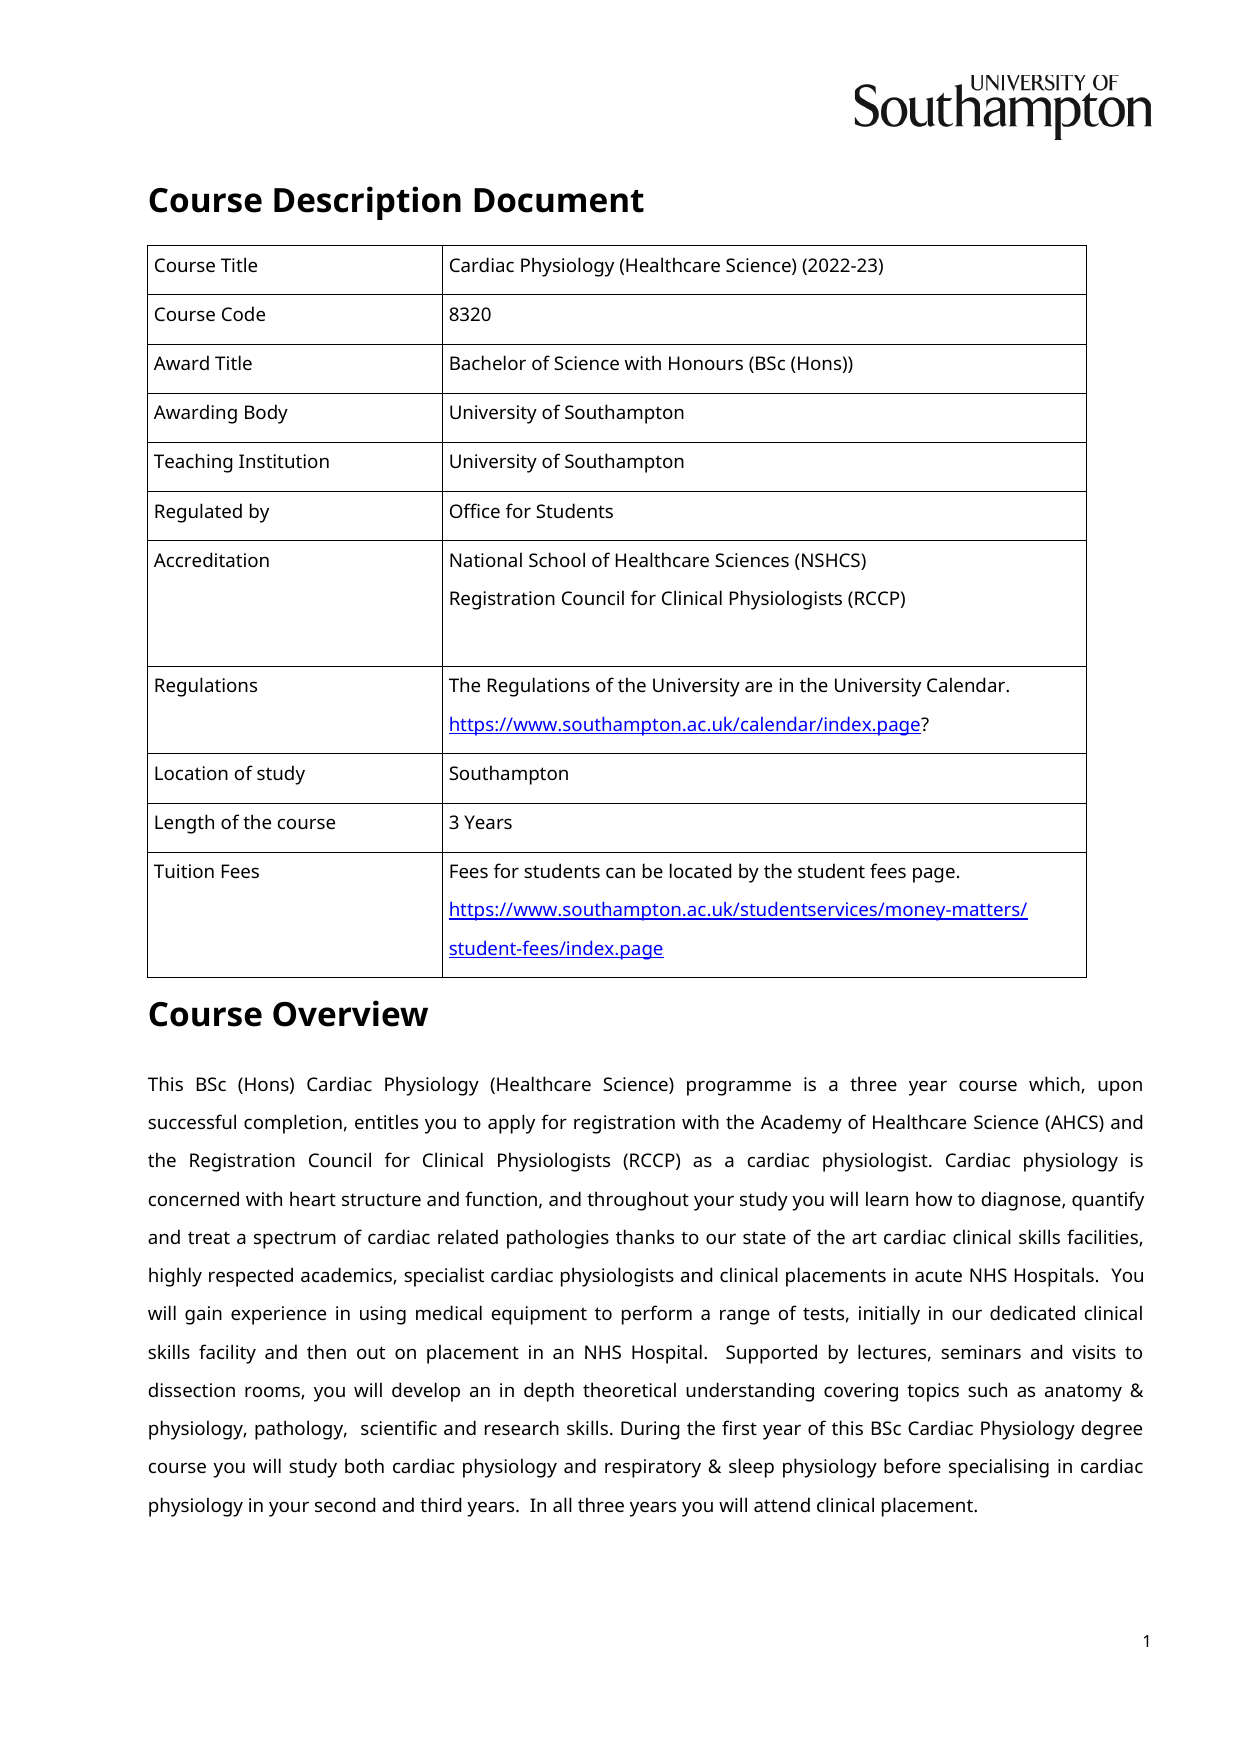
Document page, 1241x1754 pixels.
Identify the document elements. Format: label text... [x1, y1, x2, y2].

table_cell Location of study [148, 754, 442, 802]
table_cell 3 Years [443, 804, 1086, 852]
table_cell Award Title [148, 345, 442, 393]
table_cell University of Southampton [443, 443, 1086, 491]
table_cell Regulated by [148, 492, 442, 540]
table_cell Accreditation [148, 541, 442, 666]
table_cell 8320 [443, 295, 1086, 343]
table_cell University of Southampton [443, 394, 1086, 442]
text This BSc (Hons) Cardiac Physiology (Healthcare Science) programme is a three year course which, upon successful completion, entitles you to apply for registration with the Academy of Healthcare Science (AHCS) and the Registration Council for Clinical Physiologists (RCCP) as a cardiac physiologist. Cardiac physiology is concerned with heart structure and function, and throughout your study you will learn how to diagnose, quantify and treat a spectrum of cardiac related pathologies thanks to our state of the art cardiac clinical skills facilities, highly respected academics, specialist cardiac physiologists and clinical placements in acute NHS Hospitals. You will gain experience in using medical equipment to perform a range of tests, initially in our dedicated clinical skills facility and then out on placement in an NHS Hospital. Supported by lectures, seminars and visits to dissection rooms, you will develop an in depth theoretical understanding covering topics such as anatomy & physiology, pathology, scientific and research skills. During the first year of this BSc Cardiac Physiology degree course you will study both cardiac physiology and respiratory & sleep physiology before specialising in cardiac physiology in your second and third years. In all three years you will attend clinical placement. [148, 1071, 1145, 1517]
table_cell Length of the course [148, 804, 442, 852]
table_cell Office for Students [443, 492, 1086, 540]
table_cell Regulations [148, 667, 442, 753]
table_header Course Title [148, 246, 442, 294]
subtitle Course Description Document [148, 177, 1152, 222]
subtitle Course Overview [148, 991, 1152, 1036]
table_cell Bachelor of Science with Honours (BSc (Hons)) [443, 345, 1086, 393]
table_cell Teaching Institution [148, 443, 442, 491]
table_cell Awarding Body [148, 394, 442, 442]
table_cell The Regulations of the University are in the University Calendar. https://www.southampton.ac.uk/calendar/index.page? [443, 667, 1086, 753]
table_cell Fees for students can be located by the student fees page. https://www.southampton.ac.uk/studentservices/money-matters/student-fees/index.page [443, 853, 1086, 977]
table_cell Tuition Fees [148, 853, 442, 977]
table_header Cardiac Physiology (Healthcare Science) (2022-23) [443, 246, 1086, 294]
table_cell Course Code [148, 295, 442, 343]
table_cell National School of Healthcare Sciences (NSHCS) Registration Council for Clinical Physiologists (RCCP) [443, 541, 1086, 666]
table_cell Southampton [443, 754, 1086, 802]
